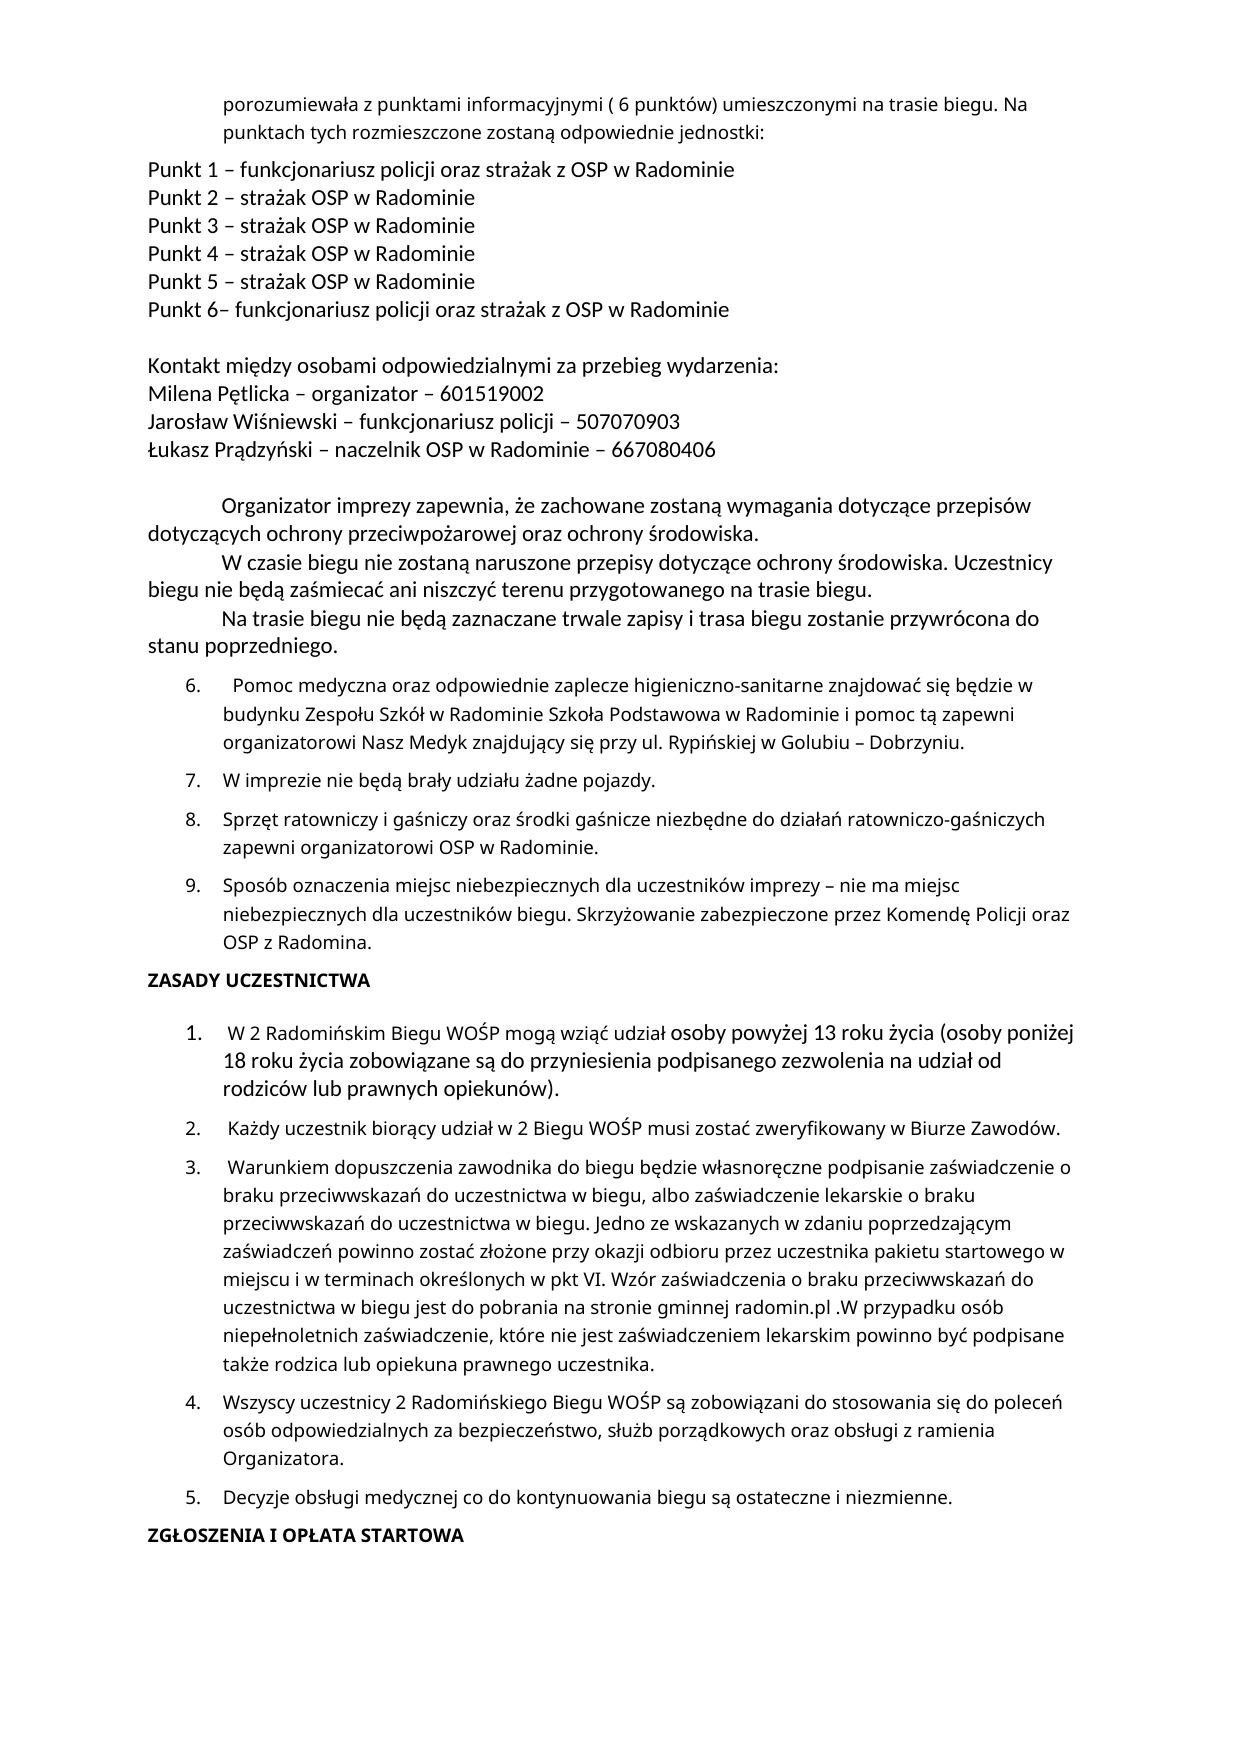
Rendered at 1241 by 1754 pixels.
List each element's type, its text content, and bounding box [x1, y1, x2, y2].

list Wszyscy uczestnicy 2 Radomińskiego Biegu WOŚP są zobowiązani do stosowania się do poleceń osób odpowiedzialnych za bezpieczeństwo, służb porządkowych oraz obsługi z ramienia Organizatora. [185, 1387, 1093, 1471]
text Milena Pętlicka – organizator – 601519002 [148, 379, 1093, 407]
text Na trasie biegu nie będą zaznaczane trwale zapisy i trasa biegu zostanie przywrócona do stanu poprzedniego. [148, 604, 1093, 660]
text Organizator imprezy zapewnia, że zachowane zostaną wymagania dotyczące przepisów dotyczących ochrony przeciwpożarowej oraz ochrony środowiska. [148, 492, 1093, 548]
list Pomoc medyczna oraz odpowiednie zaplecze higieniczno-sanitarne znajdować się będzie w budynku Zespołu Szkół w Radominie Szkoła Podstawowa w Radominie i pomoc tą zapewni organizatorowi Nasz Medyk znajdujący się przy ul. Rypińskiej w Golubiu – Dobrzyniu. [185, 670, 1093, 754]
text Punkt 1 – funkcjonariusz policji oraz strażak z OSP w Radominie [148, 155, 1093, 183]
text ZASADY UCZESTNICTWA [148, 965, 1093, 993]
list Każdy uczestnik biorący udział w 2 Biegu WOŚP musi zostać zweryfikowany w Biurze Zawodów. [185, 1113, 1093, 1141]
text ZGŁOSZENIA I OPŁATA STARTOWA [148, 1520, 1093, 1548]
list porozumiewała z punktami informacyjnymi ( 6 punktów) umieszczonymi na trasie biegu. Na punktach tych rozmieszczone zostaną odpowiednie jednostki: [185, 89, 1093, 145]
text W czasie biegu nie zostaną naruszone przepisy dotyczące ochrony środowiska. Uczestnicy biegu nie będą zaśmiecać ani niszczyć terenu przygotowanego na trasie biegu. [148, 548, 1093, 604]
list Sprzęt ratowniczy i gaśniczy oraz środki gaśnicze niezbędne do działań ratowniczo-gaśniczych zapewni organizatorowi OSP w Radominie. [185, 803, 1093, 860]
text Punkt 4 – strażak OSP w Radominie [148, 239, 1093, 267]
text Kontakt między osobami odpowiedzialnymi za przebieg wydarzenia: [148, 351, 1093, 379]
text Punkt 5 – strażak OSP w Radominie [148, 267, 1093, 295]
list W 2 Radomińskim Biegu WOŚP mogą wziąć udział osoby powyżej 13 roku życia (osoby poniżej 18 roku życia zobowiązane są do przyniesienia podpisanego zezwolenia na udział od rodziców lub prawnych opiekunów). [185, 1018, 1093, 1102]
list Sposób oznaczenia miejsc niebezpiecznych dla uczestników imprezy – nie ma miejsc niebezpiecznych dla uczestników biegu. Skrzyżowanie zabezpieczone przez Komendę Policji oraz OSP z Radomina. [185, 870, 1093, 954]
text Jarosław Wiśniewski – funkcjonariusz policji – 507070903 [148, 407, 1093, 436]
text Punkt 3 – strażak OSP w Radominie [148, 211, 1093, 239]
text Punkt 6– funkcjonariusz policji oraz strażak z OSP w Radominie [148, 295, 1093, 323]
text Punkt 2 – strażak OSP w Radominie [148, 183, 1093, 211]
list Decyzje obsługi medycznej co do kontynuowania biegu są ostateczne i niezmienne. [185, 1482, 1093, 1510]
list W imprezie nie będą brały udziału żadne pojazdy. [185, 765, 1093, 793]
list Warunkiem dopuszczenia zawodnika do biegu będzie własnoręczne podpisanie zaświadczenie o braku przeciwwskazań do uczestnictwa w biegu, albo zaświadczenie lekarskie o braku przeciwwskazań do uczestnictwa w biegu. Jedno ze wskazanych w zdaniu poprzedzającym zaświadczeń powinno zostać złożone przy okazji odbioru przez uczestnika pakietu startowego w miejscu i w terminach określonych w pkt VI. Wzór zaświadczenia o braku przeciwwskazań do uczestnictwa w biegu jest do pobrania na stronie gminnej radomin.pl .W przypadku osób niepełnoletnich zaświadczenie, które nie jest zaświadczeniem lekarskim powinno być podpisane także rodzica lub opiekuna prawnego uczestnika. [185, 1151, 1093, 1376]
text Łukasz Prądzyński – naczelnik OSP w Radominie – 667080406 [148, 436, 1093, 463]
